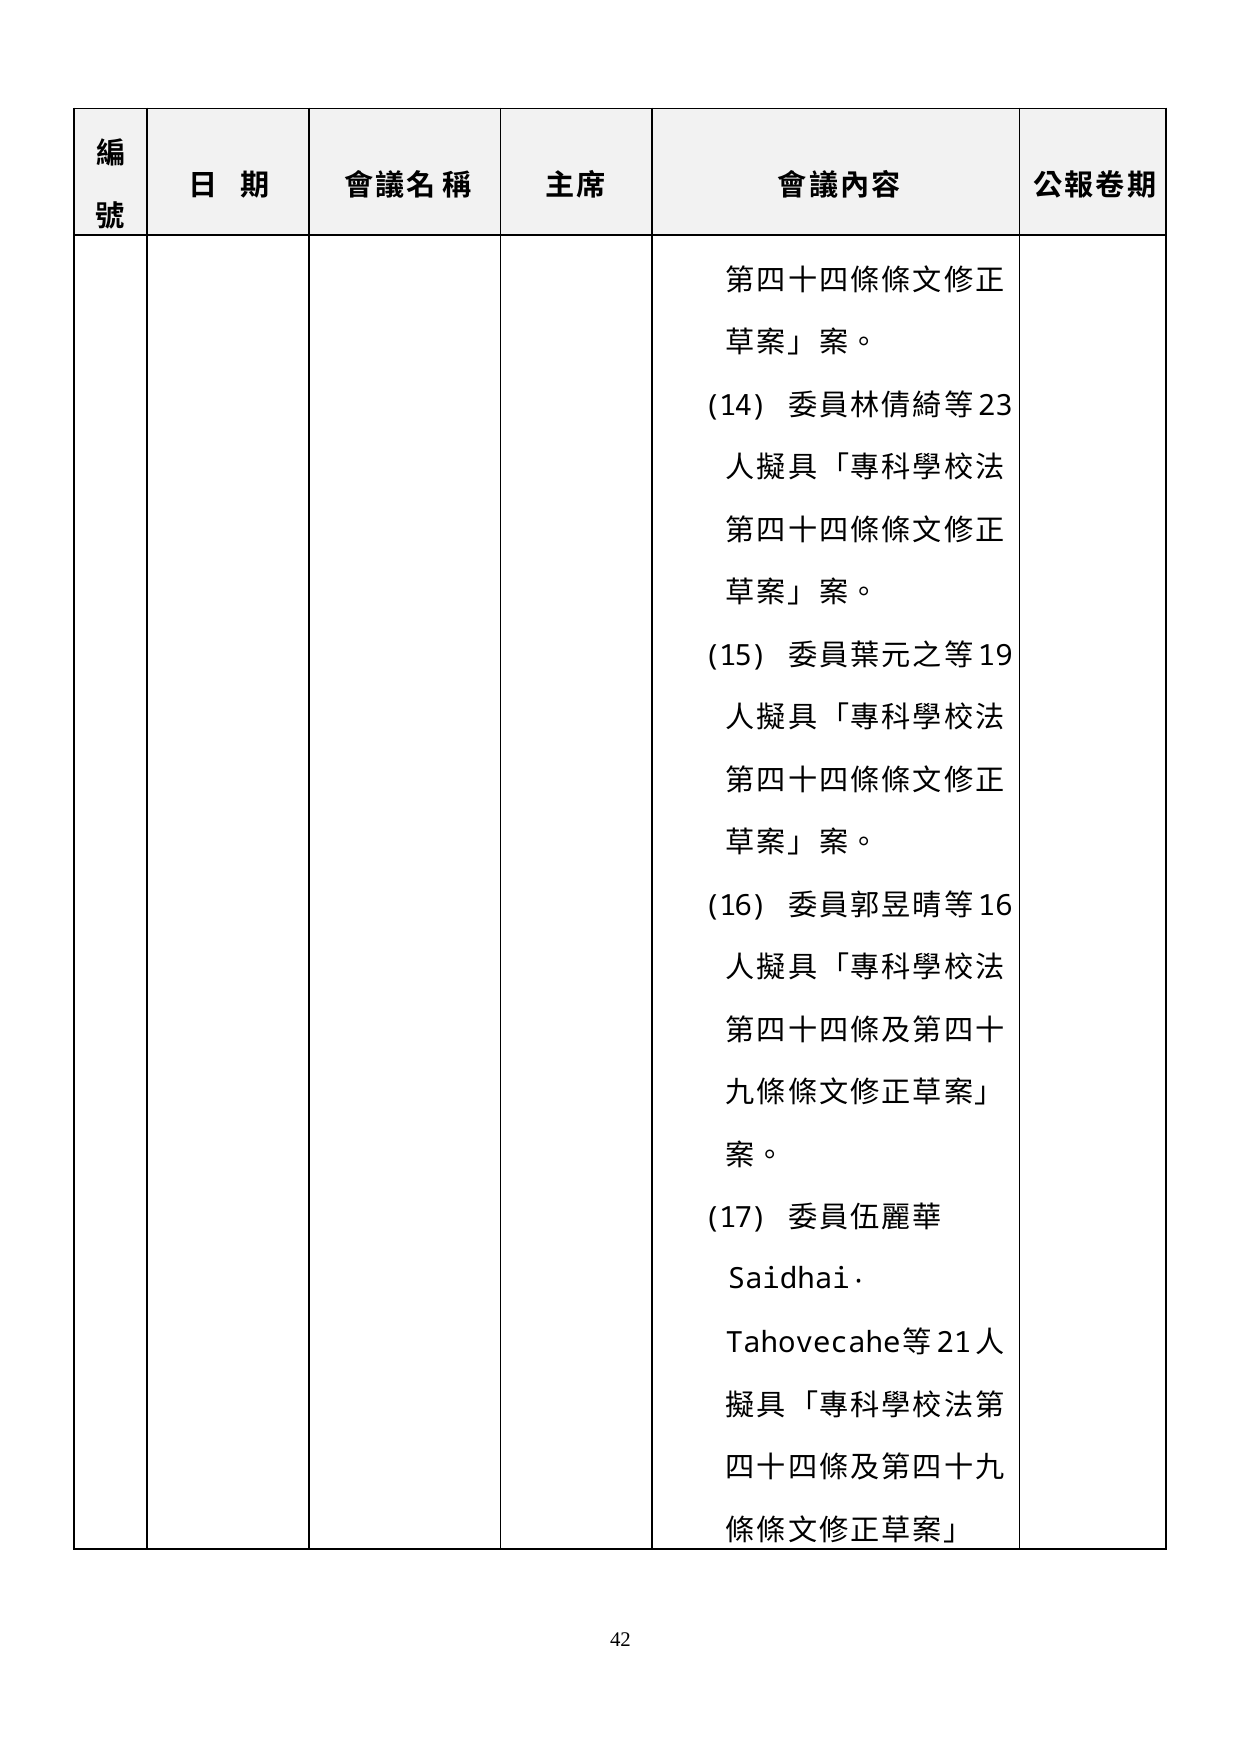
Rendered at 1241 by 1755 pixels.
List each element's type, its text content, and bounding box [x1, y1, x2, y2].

table_cell [148, 236, 308, 1548]
table_cell [501, 236, 651, 1548]
table_cell [1020, 236, 1165, 1548]
table_header 會議內容 [653, 109, 1019, 234]
table_header 編 號 [75, 109, 146, 234]
table_cell [75, 236, 146, 1548]
table_header 會議名稱 [310, 109, 500, 234]
table_cell [310, 236, 500, 1548]
table_header 主席 [501, 109, 651, 234]
table_header 公報卷期 [1020, 109, 1165, 234]
table_cell 審查 委員柯志恩等18人擬具「高級中等教育法第二十條條文修正草案」案。 委員柯志恩等19人擬具「高級中等教育法第二十條條文修正草案」案。 委員吳沛憶等18人擬具「高級中等教育法第二十條條文修正草案」案。 委員羅廷瑋等17人擬具「高級中等教育法第二十條條文修正草案」案。 審查 委員王鴻薇等24人擬具「高級中等教育法第五十八條條文修正草案」案。 委員許宇甄等19人擬具「高級中等教育法第五十八條條文修正草案」案。 國民黨黨團擬具「高級中等教育法第五十八條條文修正草案」案。 委員翁曉玲等17人擬具「高級中等教育法第五十八條條文修正草案」案。 委員羅明才等18人擬具「高級中等教育法第五十八條條文修正草案」案。 委員葛如鈞等17人擬具「高級中等教育法第五十八條條文修正草案」案。 委員羅廷瑋等17人擬具「高級中等教育法第五十八條條文修正草案」案。 委員羅智強等17人擬具「高級中等教育法第五十八條條文修正草案」案。 委員賴士葆等19人擬具「高級中等教育法第五十八條條文修正草案」案。 委員林倩綺等23人擬具「高級中等教育法第五十八條條文修正草案」案。 委員葉元之等19人擬具「高級中等教育法第五十八條條文修正草案」案。 委員郭昱晴等16人擬具「高級中等教育法第五十八條條文修正草案」案。 委員伍麗華Saidhai‧Tahovecahe等21人擬具「高級中等教育法第五十八條條文修正草案」案。 委員吳沛憶等21人擬具「高級中等教育法第五十八條條文修正草案」案。 委員張雅琳等18人擬具「高級中等教育法第五十八條條文修正草案」案。 委員陳培瑜等16人擬具「高級中等教育法第五十八條條文修正草案」案。 委員吳思瑤等16人擬具「高級中等教育法第五十八條條文修正草案」案。 繼續審查 委員柯志恩等16人擬具「大學法第三十五條條文修正草案」案。 委員徐欣瑩等19人擬具「大學法第三十五條條文修正草案」案。 委員羅廷瑋等16人擬具「大學法第三十五條條文修正草案」案 審查 委員王鴻薇等25人擬具「大學法第三十五條條文修正草案」案。 台灣民眾黨黨團擬具「大學法第三十五條條文修正草案」案。 委員葉元之等18人擬具「大學法第三十五條條文修正草案」案。 委員邱鎮軍等17人擬具「大學法第三十五條條文修正草案」案。 委員許宇甄等19人擬具「大學法第三十五條條文修正草案」案。 委員陳菁徽等16人擬具「大學法第三十五條條文修正草案」案。 國民黨黨團擬具「大學法第三十五條條文修正草案」案。 委員翁曉玲等17人擬具「大學法第三十五條條文修正草案」案。 委員羅明才等18人擬具「大學法第三十五條條文修正草案」案。 委員葛如鈞等17人擬具「大學法第三十五條條文修正草案」案。 委員羅智強等16人擬具「大學法第三十五條條文修正草案」案。 委員賴士葆等19人擬具「大學法第三十五條條文修正草案」案。 委員葉元之等19人擬具「大學法第三十五條條文修正草案」案。 委員郭昱晴等16人擬具「大學法第三十五條條文修正草案」案。 委員伍麗華Saidhai‧Tahovecahe等24人擬具「大學法第三十五條條文修正草案」案。 委員吳沛憶等21人擬具「大學法第三十五條條文修正草案」案。 委員張雅琳等18人擬具「大學法第三十五條條文修正草案」案。 委員陳培瑜等16人擬具「大學法第三十五條條文修正草案」案。 委員吳思瑤等16人擬具「大學法第三十五條條文修正草案」案。 繼續審查 委員柯志恩等16人擬具「專科學校法第四十四條條文修正草案」案。 審查 委員徐欣瑩等18人擬具「專科學校法第四十四條條文修正草案」案。 委員羅廷瑋等16人擬具「專科學校法第四十四條條文修正草案」案。 委員王鴻薇等25人擬具「專科學校法第四十四條條文修正草案」案。 台灣民眾黨黨團擬具「專科學校法第四十四條條文修正草案」案。 委員許宇甄等19人擬具「專科學校法第四十四條條文修正草案」案。 委員陳菁徽等16人擬具「專科學校法第四十四條條文修正草案」案。 國民黨黨團擬具「專科學校法第四十四條條文修正草案」案。 委員邱鎮軍等18人擬具「專科學校法第四十四條條文修正草案」案。 委員翁曉玲等17人擬具「專科學校法第四十四條條文修正草案」案。 委員羅明才等19人擬具「專科學校法第四十四條條文修正草案」案。 委員葛如鈞等17人擬具「專科學校法第四十四條條文修正草案」案。 委員羅智強等16人擬具「專科學校法第四十四條條文修正草案」案。 委員賴士葆等19人擬具「專科學校法第四十四條條文修正草案」案。 委員林倩綺等23人擬具「專科學校法第四十四條條文修正草案」案。 委員葉元之等19人擬具「專科學校法第四十四條條文修正草案」案。 委員郭昱晴等16人擬具「專科學校法第四十四條及第四十九條條文修正草案」案。 委員伍麗華Saidhai‧Tahovecahe等21人擬具「專科學校法第四十四條及第四十九條條文修正草案」案。 委員吳沛憶等21人擬具「專科學校法第四十四條及第四十九條條文修正草案」案。 委員張雅琳等18人擬具「專科學校法第四十四條及第四十九條條文修正草案」案。 委員陳培瑜等16人擬具「專科學校法第四十四條及第四十九條條文修正草案」案。 委員吳思瑤等16人擬具「專科學校法第四十四條及第四十九條條文修正草案」案。 繼續審查 委員范雲等16人擬具「學校供餐法草案」案。 委員馬文君等17人擬具「學校供餐法草案」案。 委員魯明哲等24人擬具「學校供餐法草案」案。 委員王育敏等17人擬具「學校供餐法草案」案。 委員洪孟楷等20人擬具「學校供餐法草案」案。 委員黃健豪等20人擬具「學校供餐法草案」案。 委員楊瓊瓔等21人擬具「學校供餐條例草案」案。 委員林倩綺等21人擬具「學校午餐及營養促進條例草案」案。 委員鍾佳濱等17人擬具「學校午餐法草案」案。 委員郭昱晴等16人擬具「學校午餐及飲食教育法草案」案。 委員張雅琳等17人擬具「學校午餐及飲食教育法草案」案。 委員柯志恩等21人擬具「學校午餐及飲食教育條例草案」案 委員陳培瑜等26人擬具「學校午餐及飲食教育條例草案」案。 台灣民眾黨黨團擬具「高級中等以下學校及幼兒園午餐供餐法草案」案。 委員王鴻薇等20人擬具「學校飲食健康促進法草案」案。 委員葉元之等20人擬具「學校飲食健康促進法草案」案。 委員陳秀寳等20人擬具「學校飲食法草案」案。 委員林宜瑾等33人擬具「學校飲食法草案」案。 委員劉建國等17人擬具「學校飲食教育法草案」案。 委員徐巧芯等19人擬具「學校營養飲食供餐法草案」案。 委員邱鎮軍等25人擬具「高級中等以下學校供餐及飲食教育條例草案」案。 委員羅廷瑋等20人擬具「高級中等以下學校午餐及飲食教育條例草案」案。 委員萬美玲等19人擬具「學校營養午餐法草案」案。 委員葛如鈞等17人擬具「學校供餐法草案」案。 委員吳沛憶等20人擬具「學校午餐及飲食教育促進法草案」案。 委員陳亭妃等16人擬具「學校飲食法草案」案。 委員王美惠等19人擬具「學校飲食法草案」案。 委員陳菁徽等22人擬具「學校營養午餐法草案」案。 委員許宇甄等23人擬具「學校營養午餐法草案」案。 委員張嘉郡等19人擬具「學校營養午餐法草案」案。 委員李彥秀等16人擬具「學校營養午餐及飲食教育條例草案」案。 委員鄭天財Sra Kacaw等17人擬具「高級中等以下學校午餐及飲食教育條例草案」案。 委員伍麗華Saidhai Tahovecahe等18人擬具「學校供餐及飲食教育條例草案」案。 委員林月琴等29人擬具「學校供餐及飲食教育法草案」案。 委員游顥等17人擬具「學校營養午餐及食品安全衛生管理法草案」案。 委員顏寬恒等18人擬具「校園飲食均衡及健康促進法草案」案。 委員吳思瑤等17人擬具「學校午餐及飲食教育條例草案」案。 審查 委員張智倫等17人擬具「高級中等以下學校午餐及飲食教育條例草案」案。 委員蔡易餘等16人擬具「學校飲食法草案」案。 【第二(十二)至(十七)案、第四(十四)至(十九)案、第六(十六)至(二十一)案，如未經各黨團簽署不復議同意書，則不予審查；第八(二)案如經院會復議，則不予審查】 【進行詢答及逐條審查】 [653, 236, 1019, 1548]
table_header 日 期 [148, 109, 308, 234]
